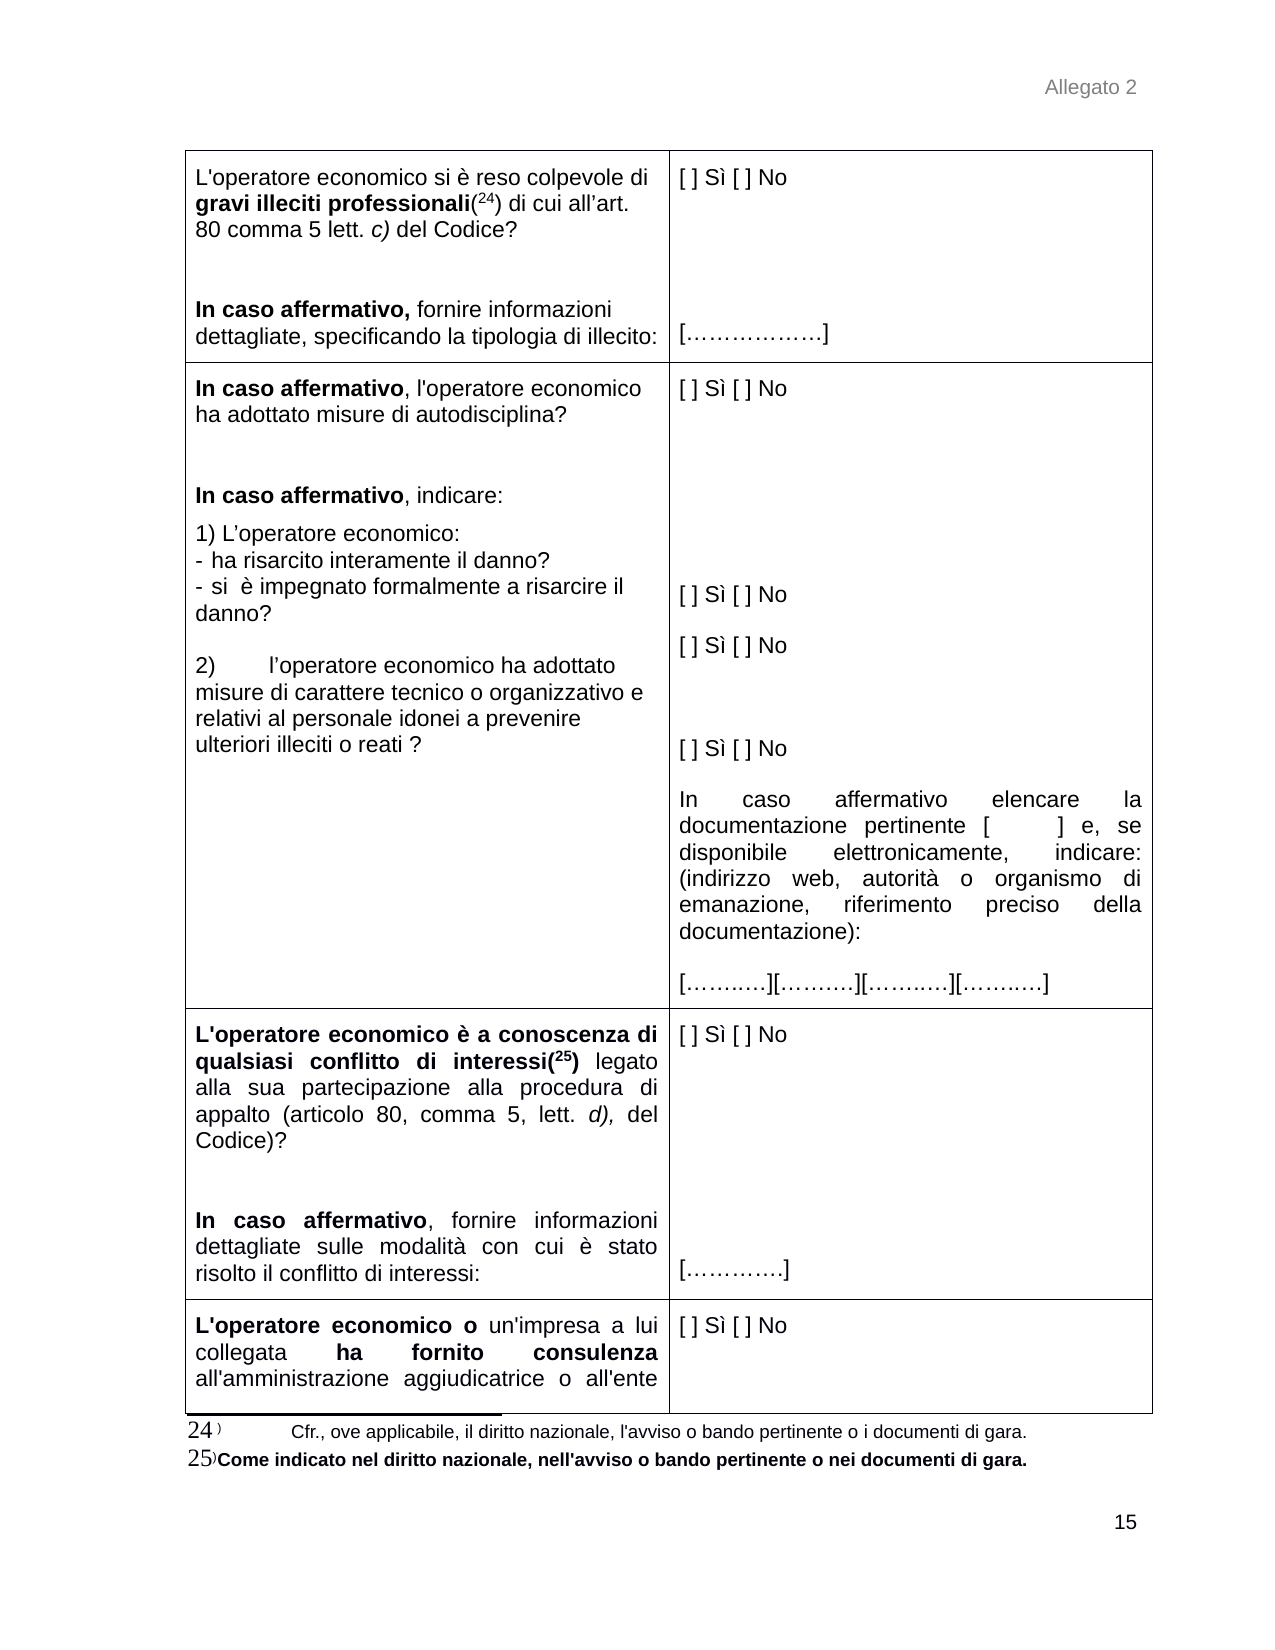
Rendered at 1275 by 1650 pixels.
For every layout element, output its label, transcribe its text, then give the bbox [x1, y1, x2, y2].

table_cell In caso affermativo, l'operatore economico ha adottato misure di autodisciplina? In caso affermativo, indicare: 1) L’operatore economico: - ha risarcito interamente il danno? - si è impegnato formalmente a risarcire il danno? 2) l’operatore economico ha adottato misure di carattere tecnico o organizzativo e relativi al personale idonei a prevenire ulteriori illeciti o reati ? [186, 363, 669, 1008]
table_cell [ ] Sì [ ] No [670, 1300, 1152, 1413]
table_cell L'operatore economico è a conoscenza di qualsiasi conflitto di interessi() legato alla sua partecipazione alla procedura di appalto (articolo 80, comma 5, lett. d), del Codice)? In caso affermativo, fornire informazioni dettagliate sulle modalità con cui è stato risolto il conflitto di interessi: [186, 1009, 669, 1298]
table_cell [ ] Sì [ ] No [………….] [670, 1009, 1152, 1298]
table_cell L'operatore economico o un'impresa a lui collegata ha fornito consulenza all'amministrazione aggiudicatrice o all'ente [186, 1300, 669, 1413]
table_cell L'operatore economico si è reso colpevole di gravi illeciti professionali() di cui all’art. 80 comma 5 lett. c) del Codice? In caso affermativo, fornire informazioni dettagliate, specificando la tipologia di illecito: [186, 151, 669, 362]
table_cell [ ] Sì [ ] No [ ] Sì [ ] No [ ] Sì [ ] No [ ] Sì [ ] No In caso affermativo elencare la documentazione pertinente [ ] e, se disponibile elettronicamente, indicare: (indirizzo web, autorità o organismo di emanazione, riferimento preciso della documentazione): [……..…][…….…][……..…][……..…] [670, 363, 1152, 1008]
table_cell [ ] Sì [ ] No [………………] [670, 151, 1152, 362]
